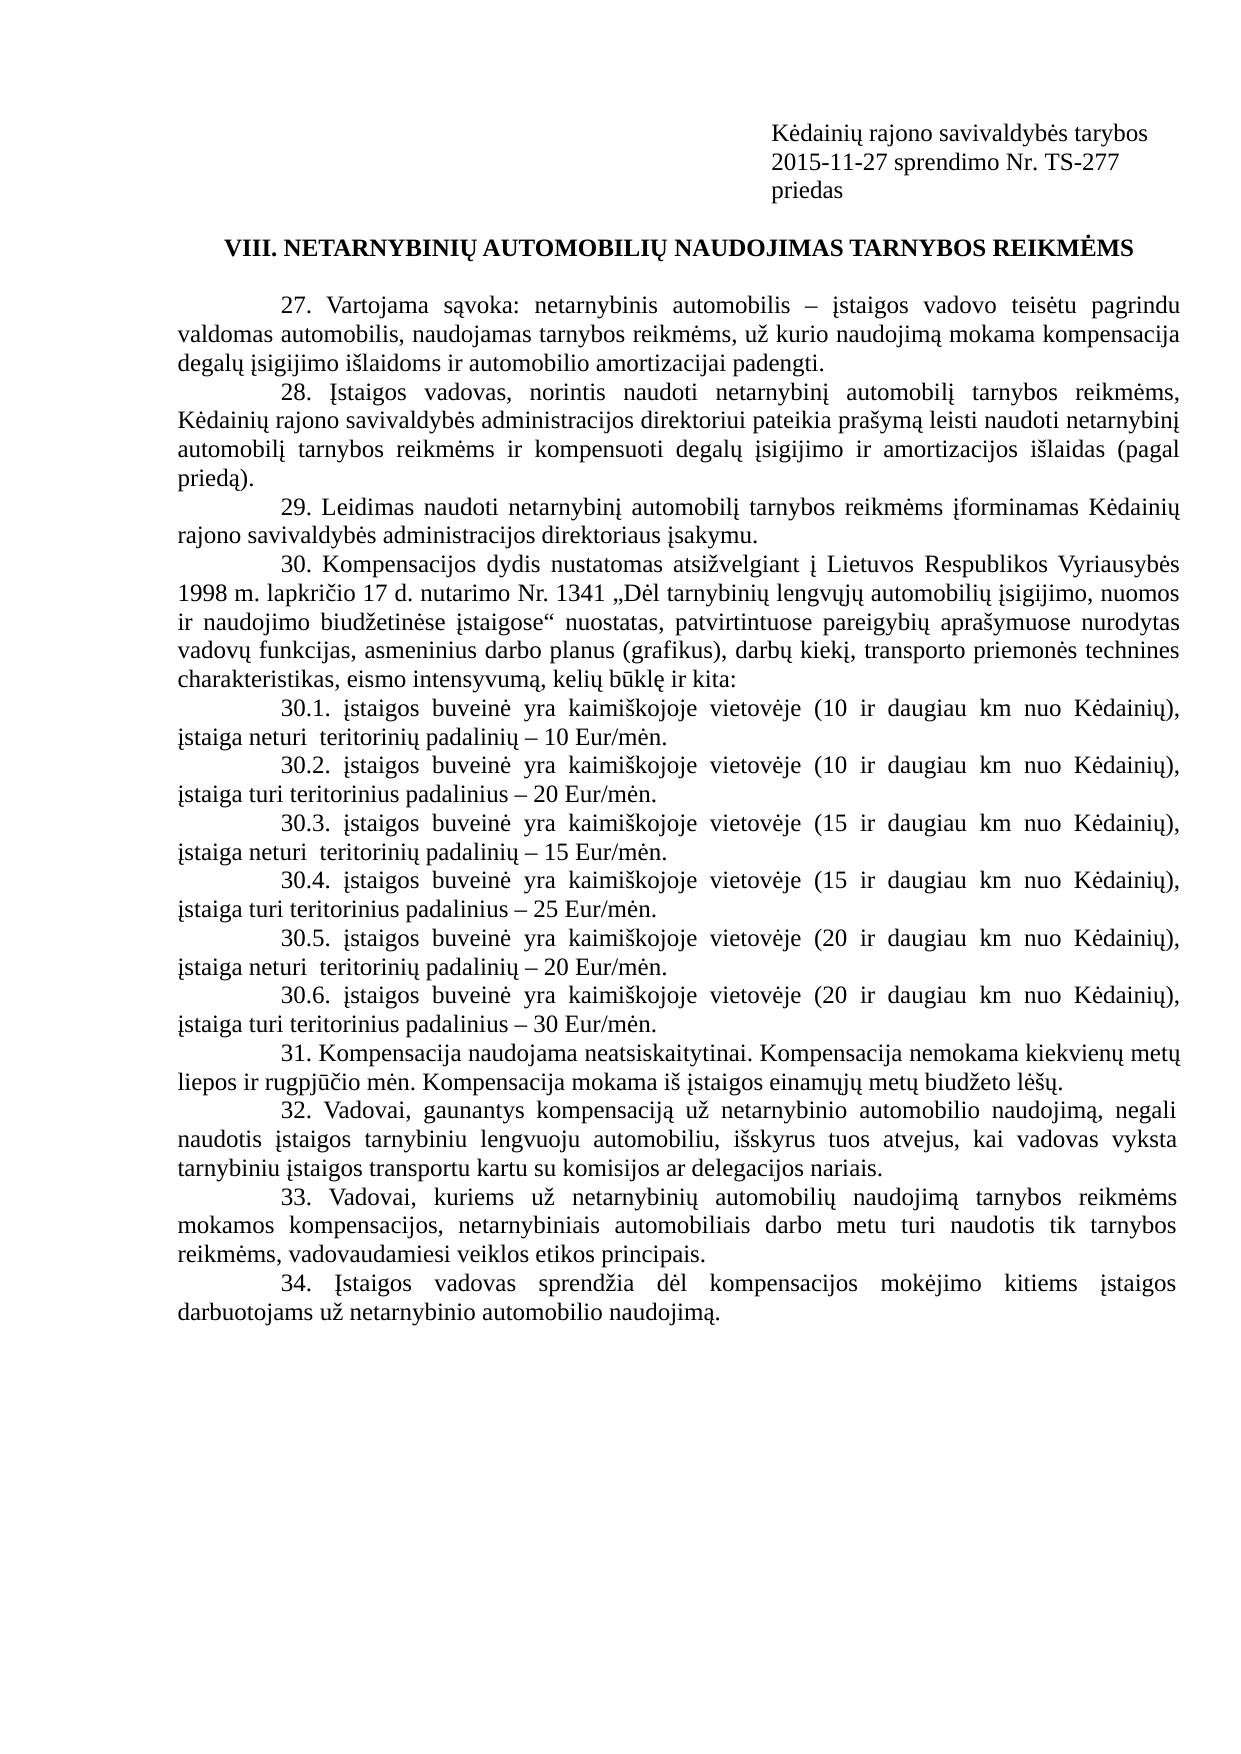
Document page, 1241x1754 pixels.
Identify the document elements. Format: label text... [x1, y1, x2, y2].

text 28. Įstaigos vadovas, norintis naudoti netarnybinį automobilį tarnybos reikmėms, Kėdainių rajono savivaldybės administracijos direktoriui pateikia prašymą leisti naudoti netarnybinį automobilį tarnybos reikmėms ir kompensuoti degalų įsigijimo ir amortizacijos išlaidas (pagal priedą). [177, 377, 1181, 492]
text 32. Vadovai, gaunantys kompensaciją už netarnybinio automobilio naudojimą, negali naudotis įstaigos tarnybiniu lengvuoju automobiliu, išskyrus tuos atvejus, kai vadovas vyksta tarnybiniu įstaigos transportu kartu su komisijos ar delegacijos nariais. [177, 1096, 1178, 1182]
text 30.2. įstaigos buveinė yra kaimiškojoje vietovėje (10 ir daugiau km nuo Kėdainių), įstaiga turi teritorinius padalinius – 20 Eur/mėn. [177, 751, 1181, 808]
text 30. Kompensacijos dydis nustatomas atsižvelgiant į Lietuvos Respublikos Vyriausybės 1998 m. lapkričio 17 d. nutarimo Nr. 1341 „Dėl tarnybinių lengvųjų automobilių įsigijimo, nuomos ir naudojimo biudžetinėse įstaigose“ nuostatas, patvirtintuose pareigybių aprašymuose nurodytas vadovų funkcijas, asmeninius darbo planus (grafikus), darbų kiekį, transporto priemonės technines charakteristikas, eismo intensyvumą, kelių būklę ir kita: [177, 549, 1181, 693]
text priedas [177, 176, 1181, 204]
text VIII. NETARNYBINIŲ AUTOMOBILIŲ NAUDOJIMAS TARNYBOS REIKMĖMS [177, 233, 1181, 262]
text 31. Kompensacija naudojama neatsiskaitytinai. Kompensacija nemokama kiekvienų metų liepos ir rugpjūčio mėn. Kompensacija mokama iš įstaigos einamųjų metų biudžeto lėšų. [177, 1038, 1181, 1096]
text 30.3. įstaigos buveinė yra kaimiškojoje vietovėje (15 ir daugiau km nuo Kėdainių), įstaiga neturi teritorinių padalinių – 15 Eur/mėn. [177, 808, 1181, 866]
text 30.6. įstaigos buveinė yra kaimiškojoje vietovėje (20 ir daugiau km nuo Kėdainių), įstaiga turi teritorinius padalinius – 30 Eur/mėn. [177, 981, 1181, 1038]
text 30.4. įstaigos buveinė yra kaimiškojoje vietovėje (15 ir daugiau km nuo Kėdainių), įstaiga turi teritorinius padalinius – 25 Eur/mėn. [177, 866, 1181, 923]
text 29. Leidimas naudoti netarnybinį automobilį tarnybos reikmėms įforminamas Kėdainių rajono savivaldybės administracijos direktoriaus įsakymu. [177, 492, 1181, 549]
text Kėdainių rajono savivaldybės tarybos [768, 118, 1181, 147]
text 30.1. įstaigos buveinė yra kaimiškojoje vietovėje (10 ir daugiau km nuo Kėdainių), įstaiga neturi teritorinių padalinių – 10 Eur/mėn. [177, 693, 1181, 751]
text 34. Įstaigos vadovas sprendžia dėl kompensacijos mokėjimo kitiems įstaigos darbuotojams už netarnybinio automobilio naudojimą. [177, 1268, 1178, 1326]
text 33. Vadovai, kuriems už netarnybinių automobilių naudojimą tarnybos reikmėms mokamos kompensacijos, netarnybiniais automobiliais darbo metu turi naudotis tik tarnybos reikmėms, vadovaudamiesi veiklos etikos principais. [177, 1182, 1178, 1268]
text 27. Vartojama sąvoka: netarnybinis automobilis – įstaigos vadovo teisėtu pagrindu valdomas automobilis, naudojamas tarnybos reikmėms, už kurio naudojimą mokama kompensacija degalų įsigijimo išlaidoms ir automobilio amortizacijai padengti. [177, 291, 1181, 377]
text 30.5. įstaigos buveinė yra kaimiškojoje vietovėje (20 ir daugiau km nuo Kėdainių), įstaiga neturi teritorinių padalinių – 20 Eur/mėn. [177, 923, 1181, 981]
text 2015-11-27 sprendimo Nr. TS-277 [177, 147, 1181, 176]
